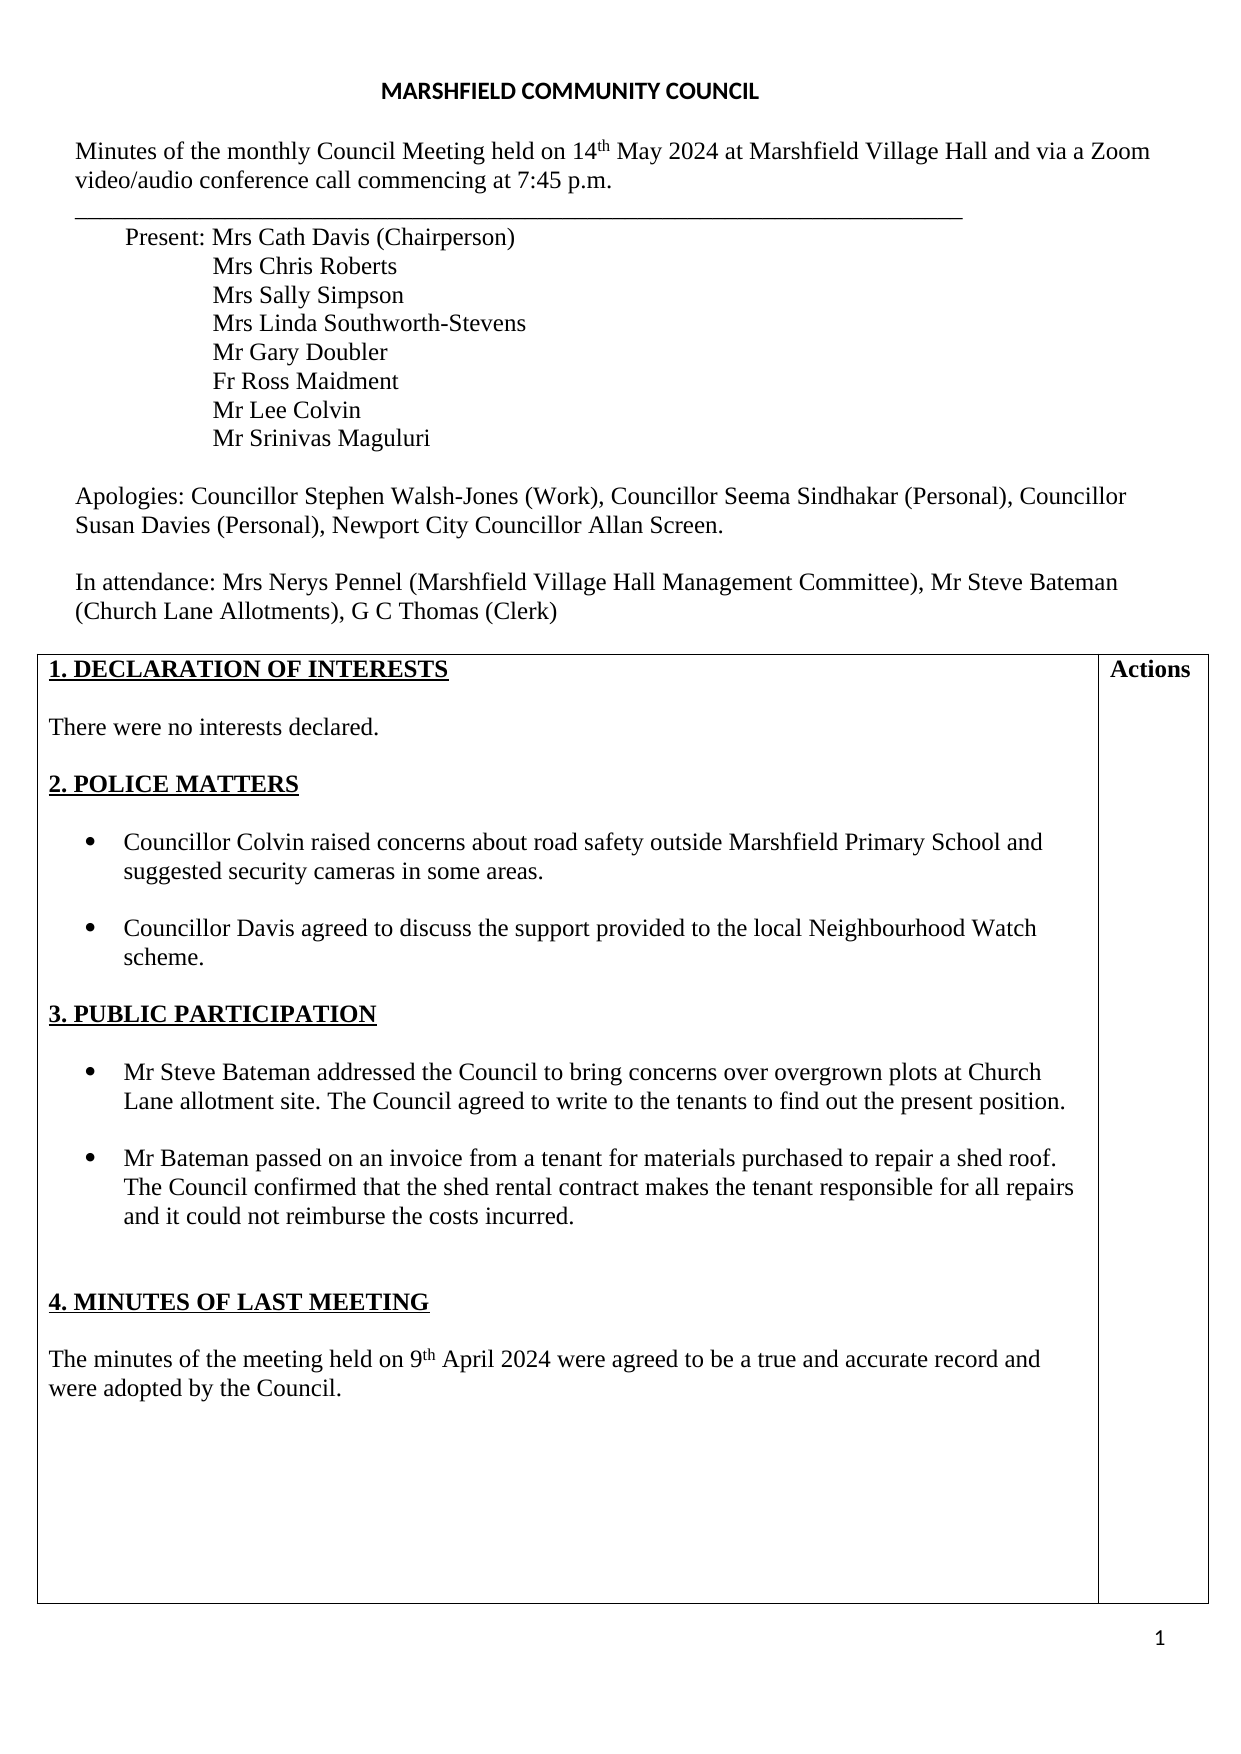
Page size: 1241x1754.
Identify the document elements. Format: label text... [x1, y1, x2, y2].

text Mr Srinivas Maguluri [75, 423, 1165, 452]
text Mrs Linda Southworth-Stevens [75, 308, 1165, 337]
text Minutes of the monthly Council Meeting held on 14th May 2024 at Marshfield Village Hall and via a Zoom video/audio conference call commencing at 7:45 p.m. _______________________________________________________________________ [75, 136, 1165, 222]
text Mrs Sally Simpson [75, 280, 1165, 308]
text Present: Mrs Cath Davis (Chairperson) [75, 222, 1165, 251]
text Mrs Chris Roberts [75, 251, 1165, 280]
table_header 1. DECLARATION OF INTERESTS There were no interests declared. 2. POLICE MATTERS Councillor Colvin raised concerns about road safety outside Marshfield Primary School and suggested security cameras in some areas. Councillor Davis agreed to discuss the support provided to the local Neighbourhood Watch scheme. 3. PUBLIC PARTICIPATION Mr Steve Bateman addressed the Council to bring concerns over overgrown plots at Church Lane allotment site. The Council agreed to write to the tenants to find out the present position. Mr Bateman passed on an invoice from a tenant for materials purchased to repair a shed roof. The Council confirmed that the shed rental contract makes the tenant responsible for all repairs and it could not reimburse the costs incurred. 4. MINUTES OF LAST MEETING The minutes of the meeting held on 9th April 2024 were agreed to be a true and accurate record and were adopted by the Council. [38, 655, 1098, 1603]
text In attendance: Mrs Nerys Pennel (Marshfield Village Hall Management Committee), Mr Steve Bateman (Church Lane Allotments), G C Thomas (Clerk) [75, 567, 1165, 625]
text Fr Ross Maidment [75, 366, 1165, 395]
text Apologies: Councillor Stephen Walsh-Jones (Work), Councillor Seema Sindhakar (Personal), Councillor Susan Davies (Personal), Newport City Councillor Allan Screen. [75, 481, 1165, 538]
text Mr Lee Colvin [75, 395, 1165, 423]
text MARSHFIELD COMMUNITY COUNCIL [75, 75, 1165, 106]
table_header Actions [1099, 655, 1208, 1603]
text Mr Gary Doubler [75, 337, 1165, 366]
